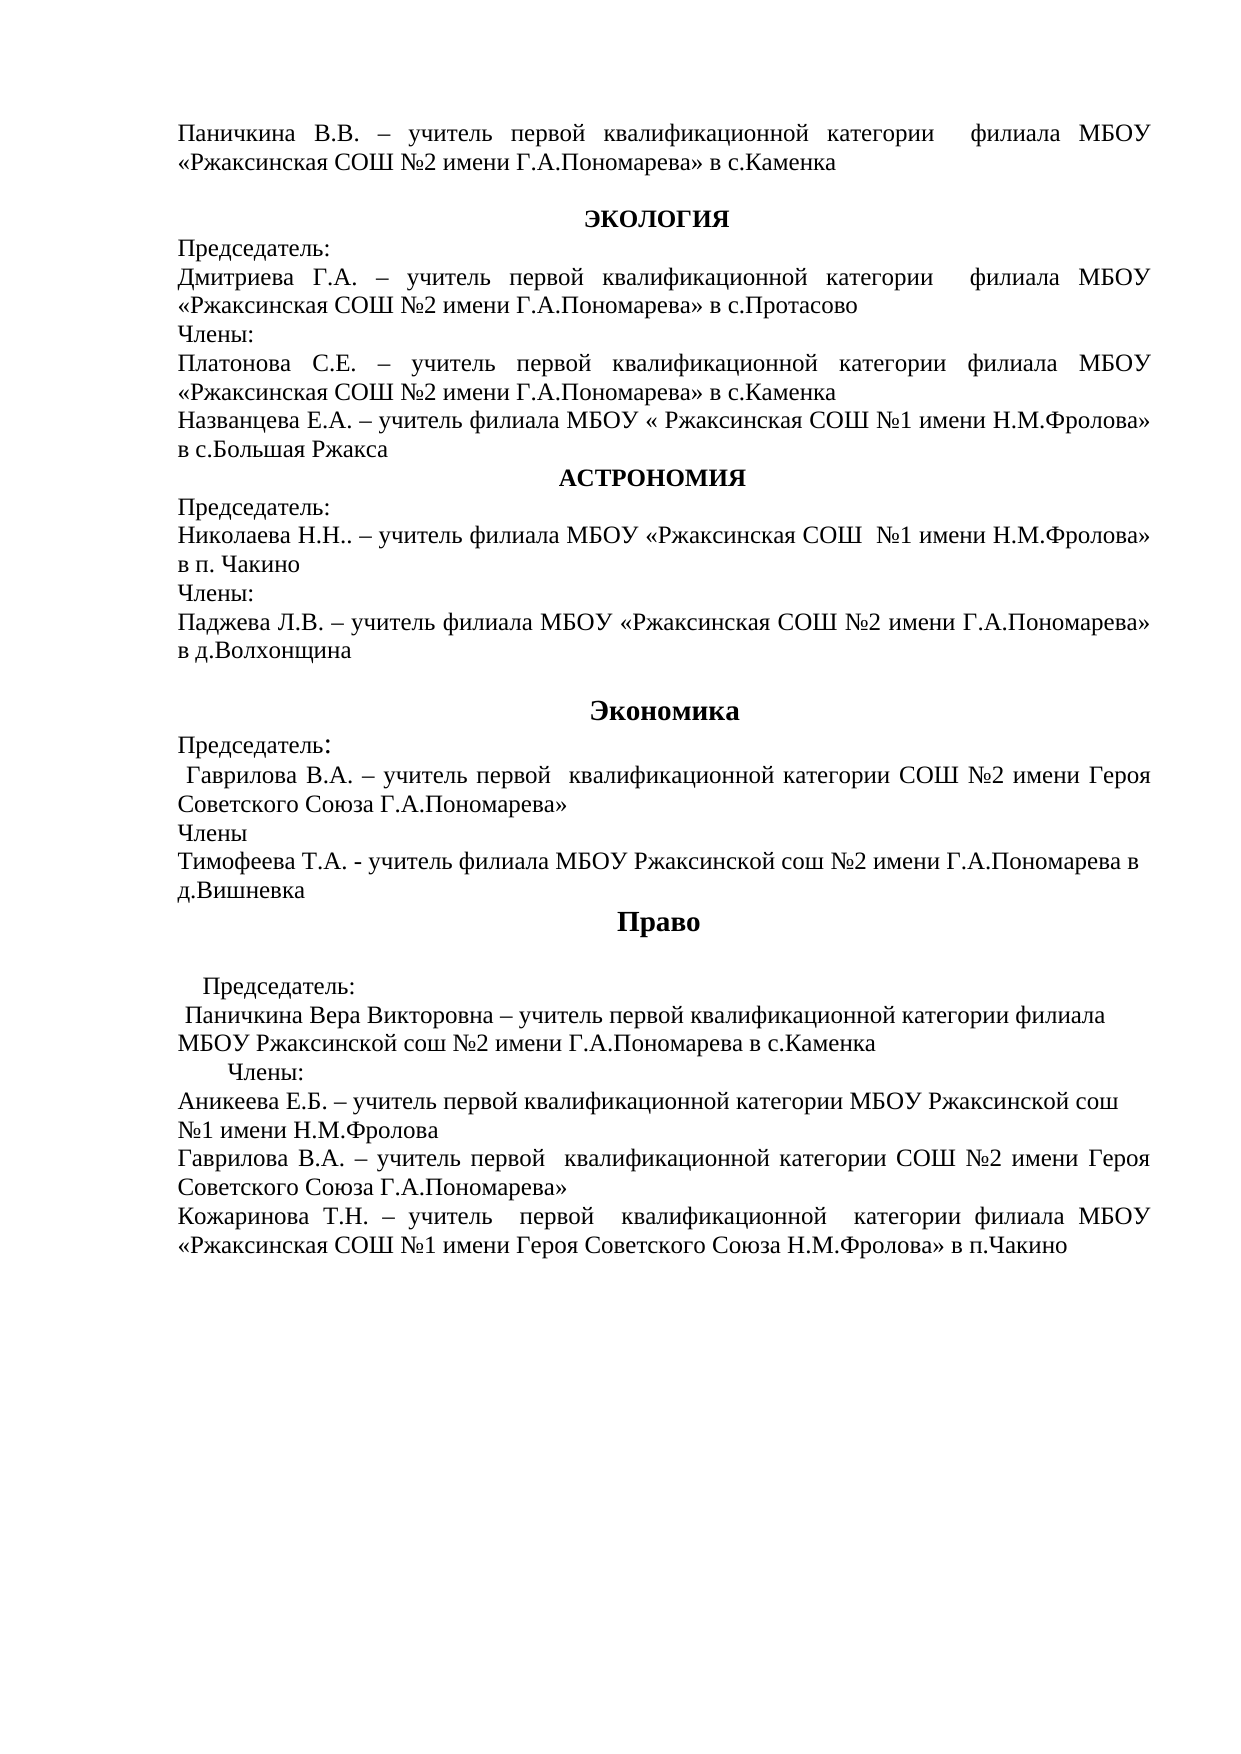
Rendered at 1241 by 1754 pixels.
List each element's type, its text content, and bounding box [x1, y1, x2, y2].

text Члены [177, 818, 1152, 846]
text АСТРОНОМИЯ [177, 463, 1152, 492]
text Председатель: [177, 727, 1152, 760]
text Дмитриева Г.А. – учитель первой квалификационной категории филиала МБОУ «Ржаксинская СОШ №2 имени Г.А.Пономарева» в с.Протасово [177, 262, 1152, 319]
text Николаева Н.Н.. – учитель филиала МБОУ «Ржаксинская СОШ №1 имени Н.М.Фролова» в п. Чакино [177, 521, 1152, 578]
text Экономика [177, 693, 1152, 727]
text Председатель: [177, 971, 1152, 1000]
text Председатель: [177, 233, 1152, 262]
text Гаврилова В.А. – учитель первой квалификационной категории СОШ №2 имени Героя Советского Союза Г.А.Пономарева» [177, 760, 1152, 818]
text Паджева Л.В. – учитель филиала МБОУ «Ржаксинская СОШ №2 имени Г.А.Пономарева» в д.Волхонщина [177, 607, 1152, 664]
text Право [177, 904, 1152, 937]
text Тимофеева Т.А. - учитель филиала МБОУ Ржаксинской сош №2 имени Г.А.Пономарева в д.Вишневка [177, 846, 1152, 904]
text Гаврилова В.А. – учитель первой квалификационной категории СОШ №2 имени Героя Советского Союза Г.А.Пономарева» [177, 1143, 1152, 1201]
text Паничкина В.В. – учитель первой квалификационной категории филиала МБОУ «Ржаксинская СОШ №2 имени Г.А.Пономарева» в с.Каменка [177, 118, 1152, 176]
text Кожаринова Т.Н. – учитель первой квалификационной категории филиала МБОУ «Ржаксинская СОШ №1 имени Героя Советского Союза Н.М.Фролова» в п.Чакино [177, 1201, 1152, 1258]
text Паничкина Вера Викторовна – учитель первой квалификационной категории филиала МБОУ Ржаксинской сош №2 имени Г.А.Пономарева в с.Каменка [177, 1000, 1152, 1057]
text Члены: [177, 319, 1152, 348]
text Председатель: [177, 492, 1152, 521]
text Аникеева Е.Б. – учитель первой квалификационной категории МБОУ Ржаксинской сош №1 имени Н.М.Фролова [177, 1086, 1152, 1143]
text Члены: [177, 1057, 1152, 1086]
text Члены: [177, 578, 1152, 607]
text Платонова С.Е. – учитель первой квалификационной категории филиала МБОУ «Ржаксинская СОШ №2 имени Г.А.Пономарева» в с.Каменка [177, 348, 1152, 406]
text Названцева Е.А. – учитель филиала МБОУ « Ржаксинская СОШ №1 имени Н.М.Фролова» в с.Большая Ржакса [177, 406, 1152, 463]
text ЭКОЛОГИЯ [177, 204, 1152, 233]
